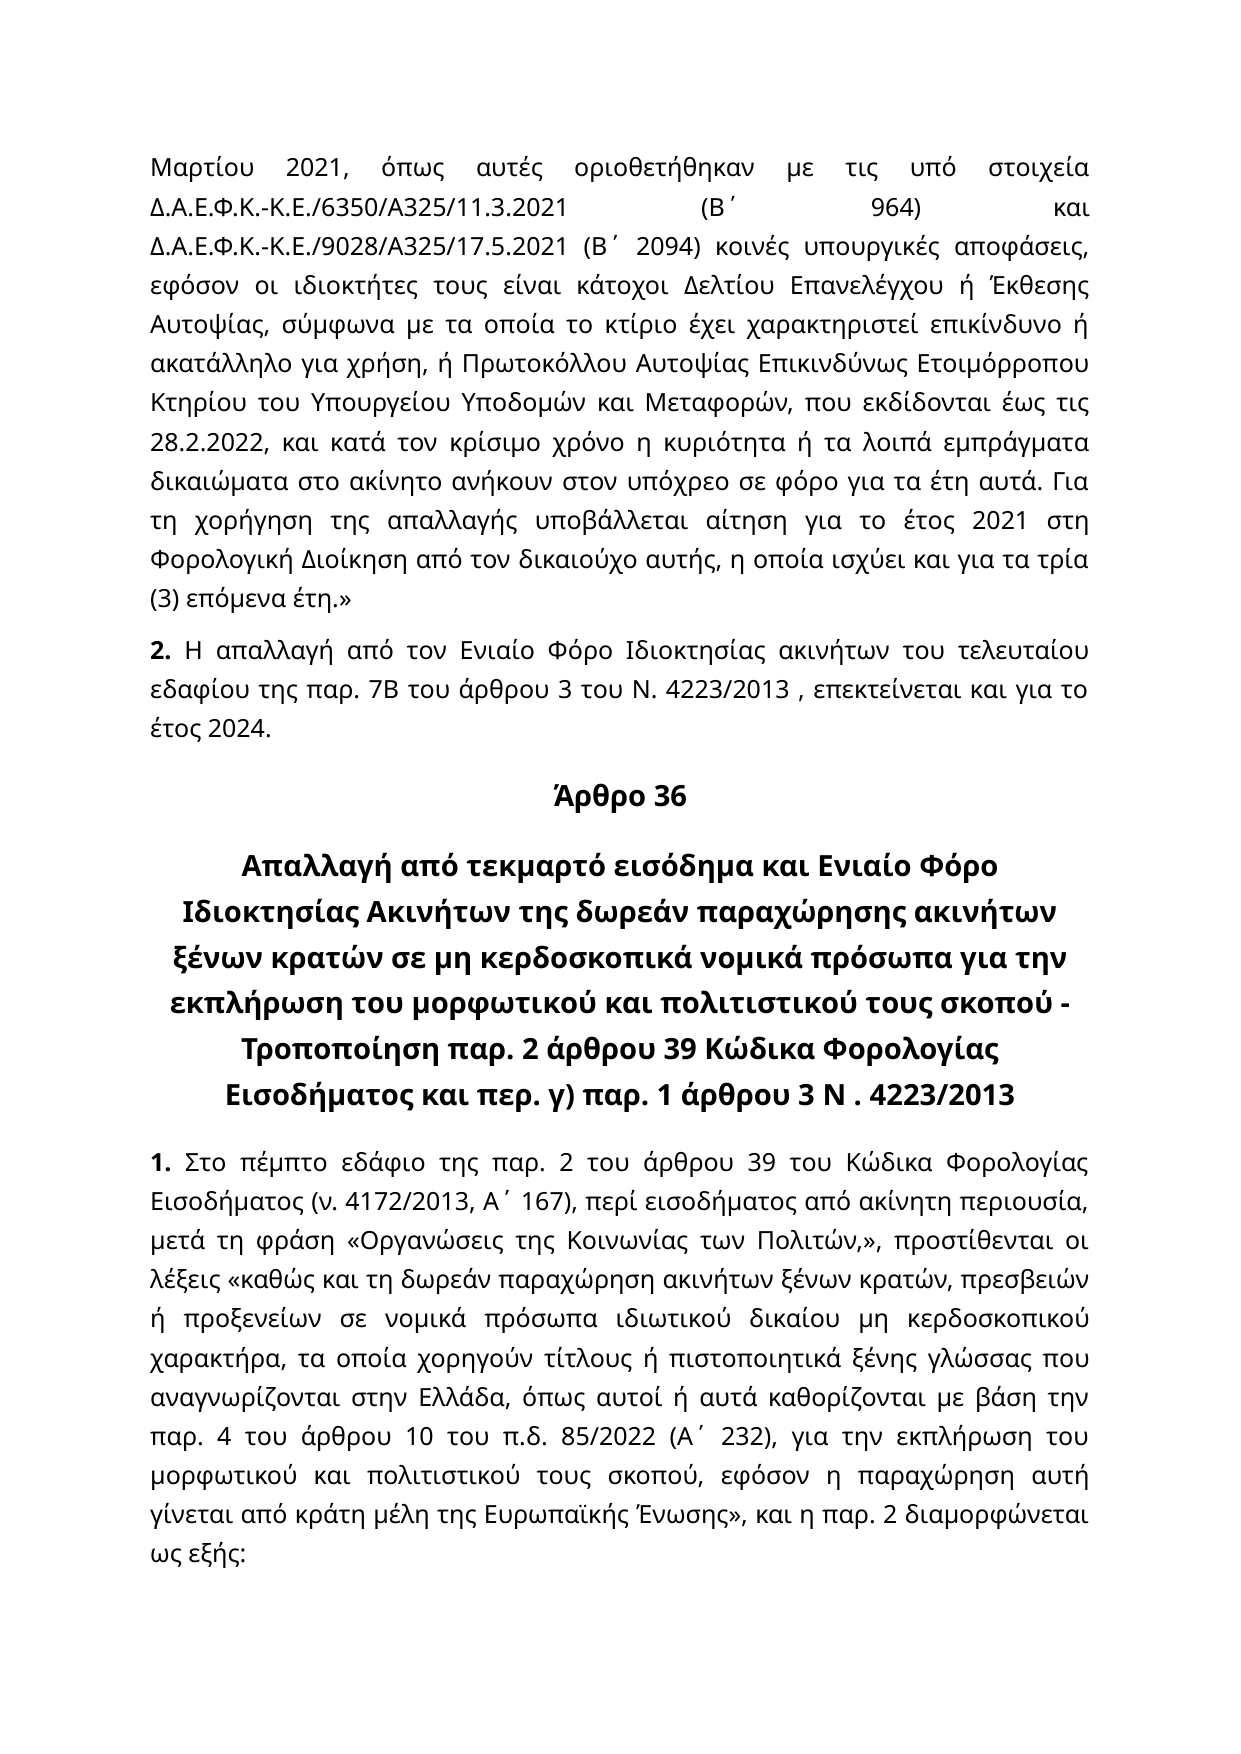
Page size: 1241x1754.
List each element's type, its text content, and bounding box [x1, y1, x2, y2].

subtitle Απαλλαγή από τεκμαρτό εισόδημα και Ενιαίο Φόρο Ιδιοκτησίας Ακινήτων της δωρεάν παραχώρησης ακινήτων ξένων κρατών σε μη κερδοσκοπικά νομικά πρόσωπα για την εκπλήρωση του μορφωτικού και πολιτιστικού τους σκοπού - Τροποποίηση παρ. 2 άρθρου 39 Κώδικα Φορολογίας Εισοδήματος και περ. γ) παρ. 1 άρθρου 3 N . 4223/2013 [150, 846, 1090, 1113]
text 1. Στο πέμπτο εδάφιο της παρ. 2 του άρθρου 39 του Κώδικα Φορολογίας Εισοδήματος (ν. 4172/2013, Α΄ 167), περί εισοδήματος από ακίνητη περιουσία, μετά τη φράση «Οργανώσεις της Κοινωνίας των Πολιτών,», προστίθενται οι λέξεις «καθώς και τη δωρεάν παραχώρηση ακινήτων ξένων κρατών, πρεσβειών ή προξενείων σε νομικά πρόσωπα ιδιωτικού δικαίου μη κερδοσκοπικού χαρακτήρα, τα οποία χορηγούν τίτλους ή πιστοποιητικά ξένης γλώσσας που αναγνωρίζονται στην Ελλάδα, όπως αυτοί ή αυτά καθορίζονται με βάση την παρ. 4 του άρθρου 10 του π.δ. 85/2022 (A΄ 232), για την εκπλήρωση του μορφωτικού και πολιτιστικού τους σκοπού, εφόσον η παραχώρηση αυτή γίνεται από κράτη μέλη της Ευρωπαϊκής Ένωσης», και η παρ. 2 διαμορφώνεται ως εξής: [150, 1144, 1090, 1570]
text 2. Η απαλλαγή από τον Ενιαίο Φόρο Ιδιοκτησίας ακινήτων του τελευταίου εδαφίου της παρ. 7Β του άρθρου 3 του N. 4223/2013 , επεκτείνεται και για το έτος 2024. [150, 632, 1090, 745]
subtitle Άρθρο 36 [150, 775, 1090, 815]
text Μαρτίου 2021, όπως αυτές οριοθετήθηκαν με τις υπό στοιχεία Δ.Α.Ε.Φ.Κ.-Κ.Ε./6350/Α325/11.3.2021 (Β΄ 964) και Δ.Α.Ε.Φ.Κ.-Κ.Ε./9028/Α325/17.5.2021 (Β΄ 2094) κοινές υπουργικές αποφάσεις, εφόσον οι ιδιοκτήτες τους είναι κάτοχοι Δελτίου Επανελέγχου ή Έκθεσης Αυτοψίας, σύμφωνα με τα οποία το κτίριο έχει χαρακτηριστεί επικίνδυνο ή ακατάλληλο για χρήση, ή Πρωτοκόλλου Αυτοψίας Επικινδύνως Ετοιμόρροπου Κτηρίου του Υπουργείου Υποδομών και Μεταφορών, που εκδίδονται έως τις 28.2.2022, και κατά τον κρίσιμο χρόνο η κυριότητα ή τα λοιπά εμπράγματα δικαιώματα στο ακίνητο ανήκουν στον υπόχρεο σε φόρο για τα έτη αυτά. Για τη χορήγηση της απαλλαγής υποβάλλεται αίτηση για το έτος 2021 στη Φορολογική Διοίκηση από τον δικαιούχο αυτής, η οποία ισχύει και για τα τρία (3) επόμενα έτη.» [150, 150, 1090, 615]
